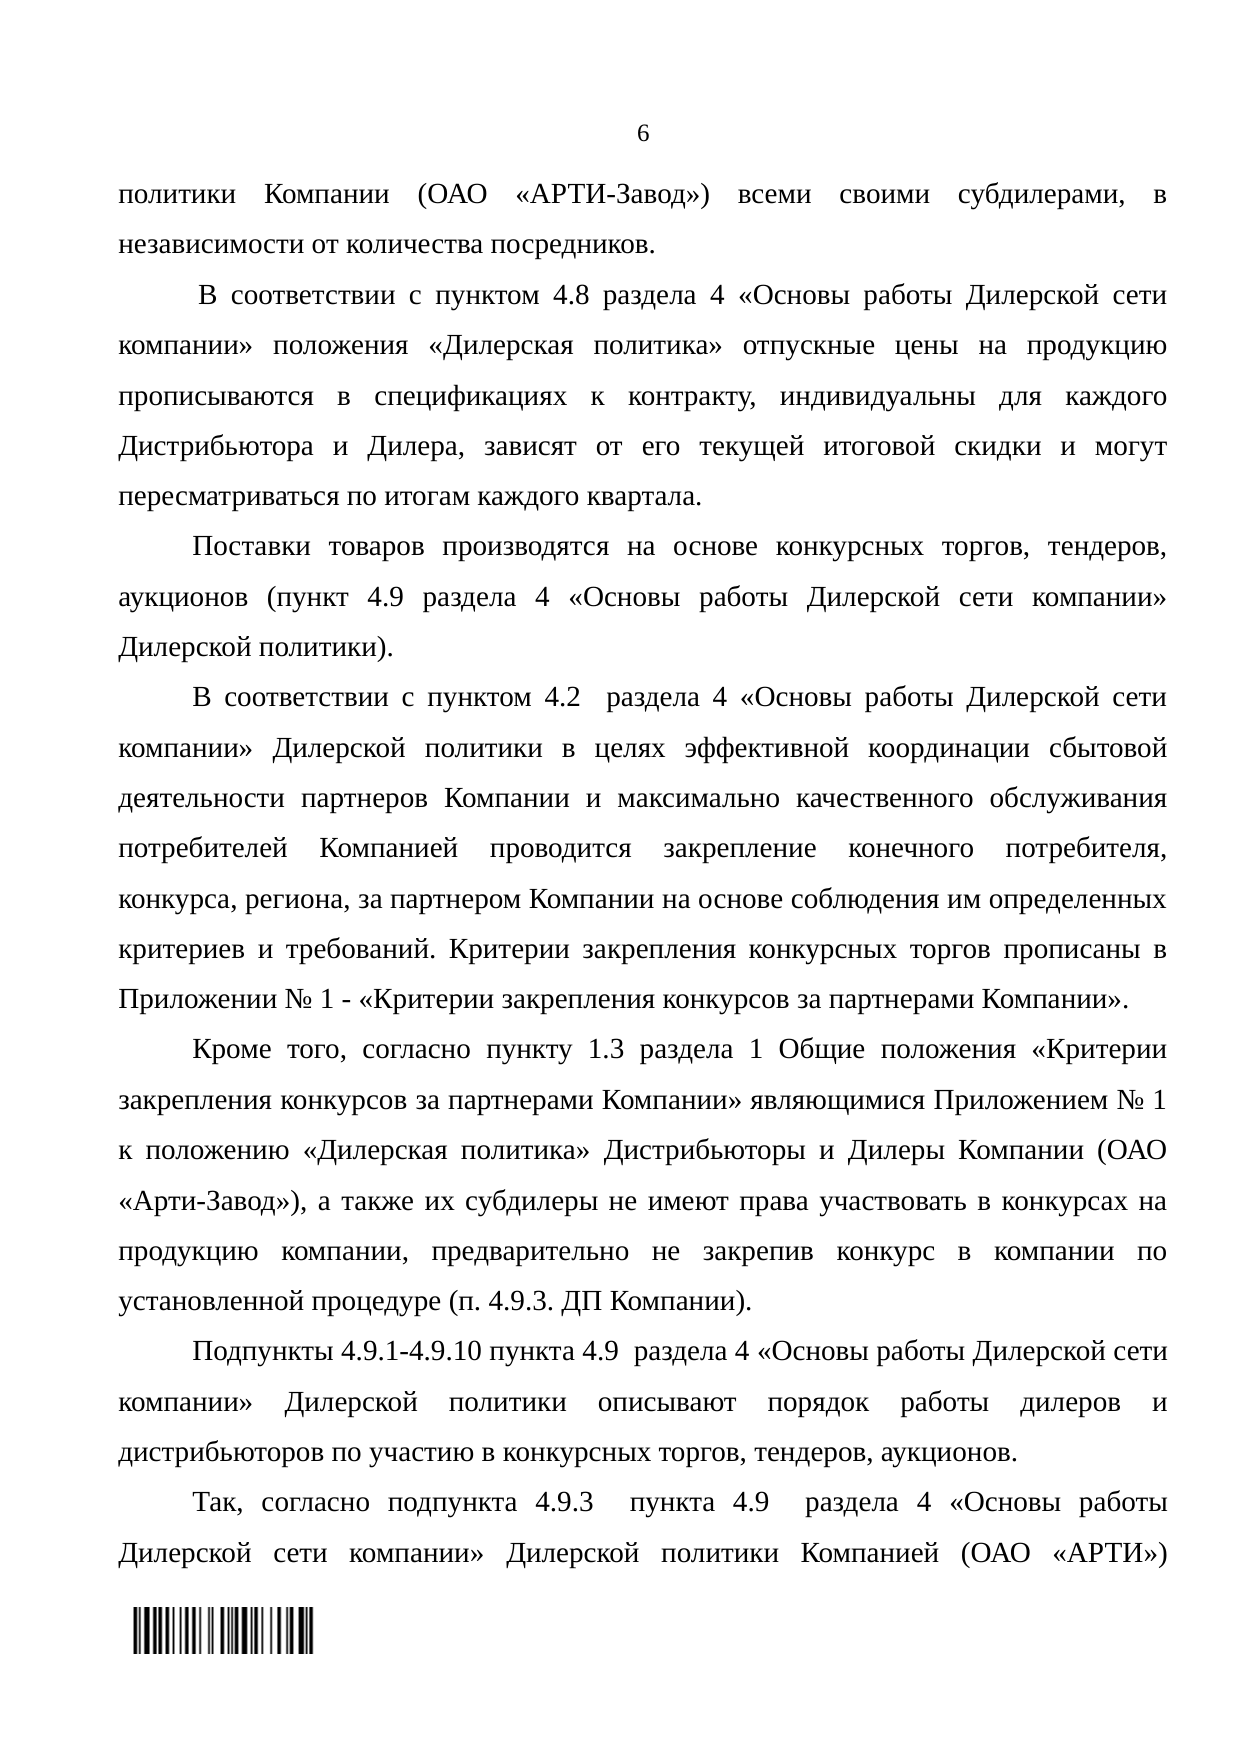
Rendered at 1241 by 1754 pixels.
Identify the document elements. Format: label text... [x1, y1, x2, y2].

text Кроме того, согласно пункту 1.3 раздела 1 Общие положения «Критерии закрепления конкурсов за партнерами Компании» являющимися Приложением № 1 к положению «Дилерская политика» Дистрибьюторы и Дилеры Компании (ОАО «Арти-Завод»), а также их субдилеры не имеют права участвовать в конкурсах на продукцию компании, предварительно не закрепив конкурс в компании по установленной процедуре (п. 4.9.3. ДП Компании). [118, 1032, 1168, 1317]
text Подпункты 4.9.1-4.9.10 пункта 4.9 раздела 4 «Основы работы Дилерской сети компании» Дилерской политики описывают порядок работы дилеров и дистрибьюторов по участию в конкурсных торгов, тендеров, аукционов. [118, 1333, 1168, 1468]
text Так, согласно подпункта 4.9.3 пункта 4.9 раздела 4 «Основы работы Дилерской сети компании» Дилерской политики Компанией (ОАО «АРТИ») [118, 1484, 1168, 1568]
text В соответствии с пунктом 4.2 раздела 4 «Основы работы Дилерской сети компании» Дилерской политики в целях эффективной координации сбытовой деятельности партнеров Компании и максимально качественного обслуживания потребителей Компанией проводится закрепление конечного потребителя, конкурса, региона, за партнером Компании на основе соблюдения им определенных критериев и требований. Критерии закрепления конкурсных торгов прописаны в Приложении № 1 - «Критерии закрепления конкурсов за партнерами Компании». [118, 679, 1168, 1015]
picture [118, 1607, 331, 1654]
text политики Компании (ОАО «АРТИ-Завод») всеми своими субдилерами, в независимости от количества посредников. [118, 176, 1168, 260]
text Поставки товаров производятся на основе конкурсных торгов, тендеров, аукционов (пункт 4.9 раздела 4 «Основы работы Дилерской сети компании» Дилерской политики). [118, 528, 1168, 663]
text В соответствии с пунктом 4.8 раздела 4 «Основы работы Дилерской сети компании» положения «Дилерская политика» отпускные цены на продукцию прописываются в спецификациях к контракту, индивидуальны для каждого Дистрибьютора и Дилера, зависят от его текущей итоговой скидки и могут пересматриваться по итогам каждого квартала. [118, 277, 1168, 512]
